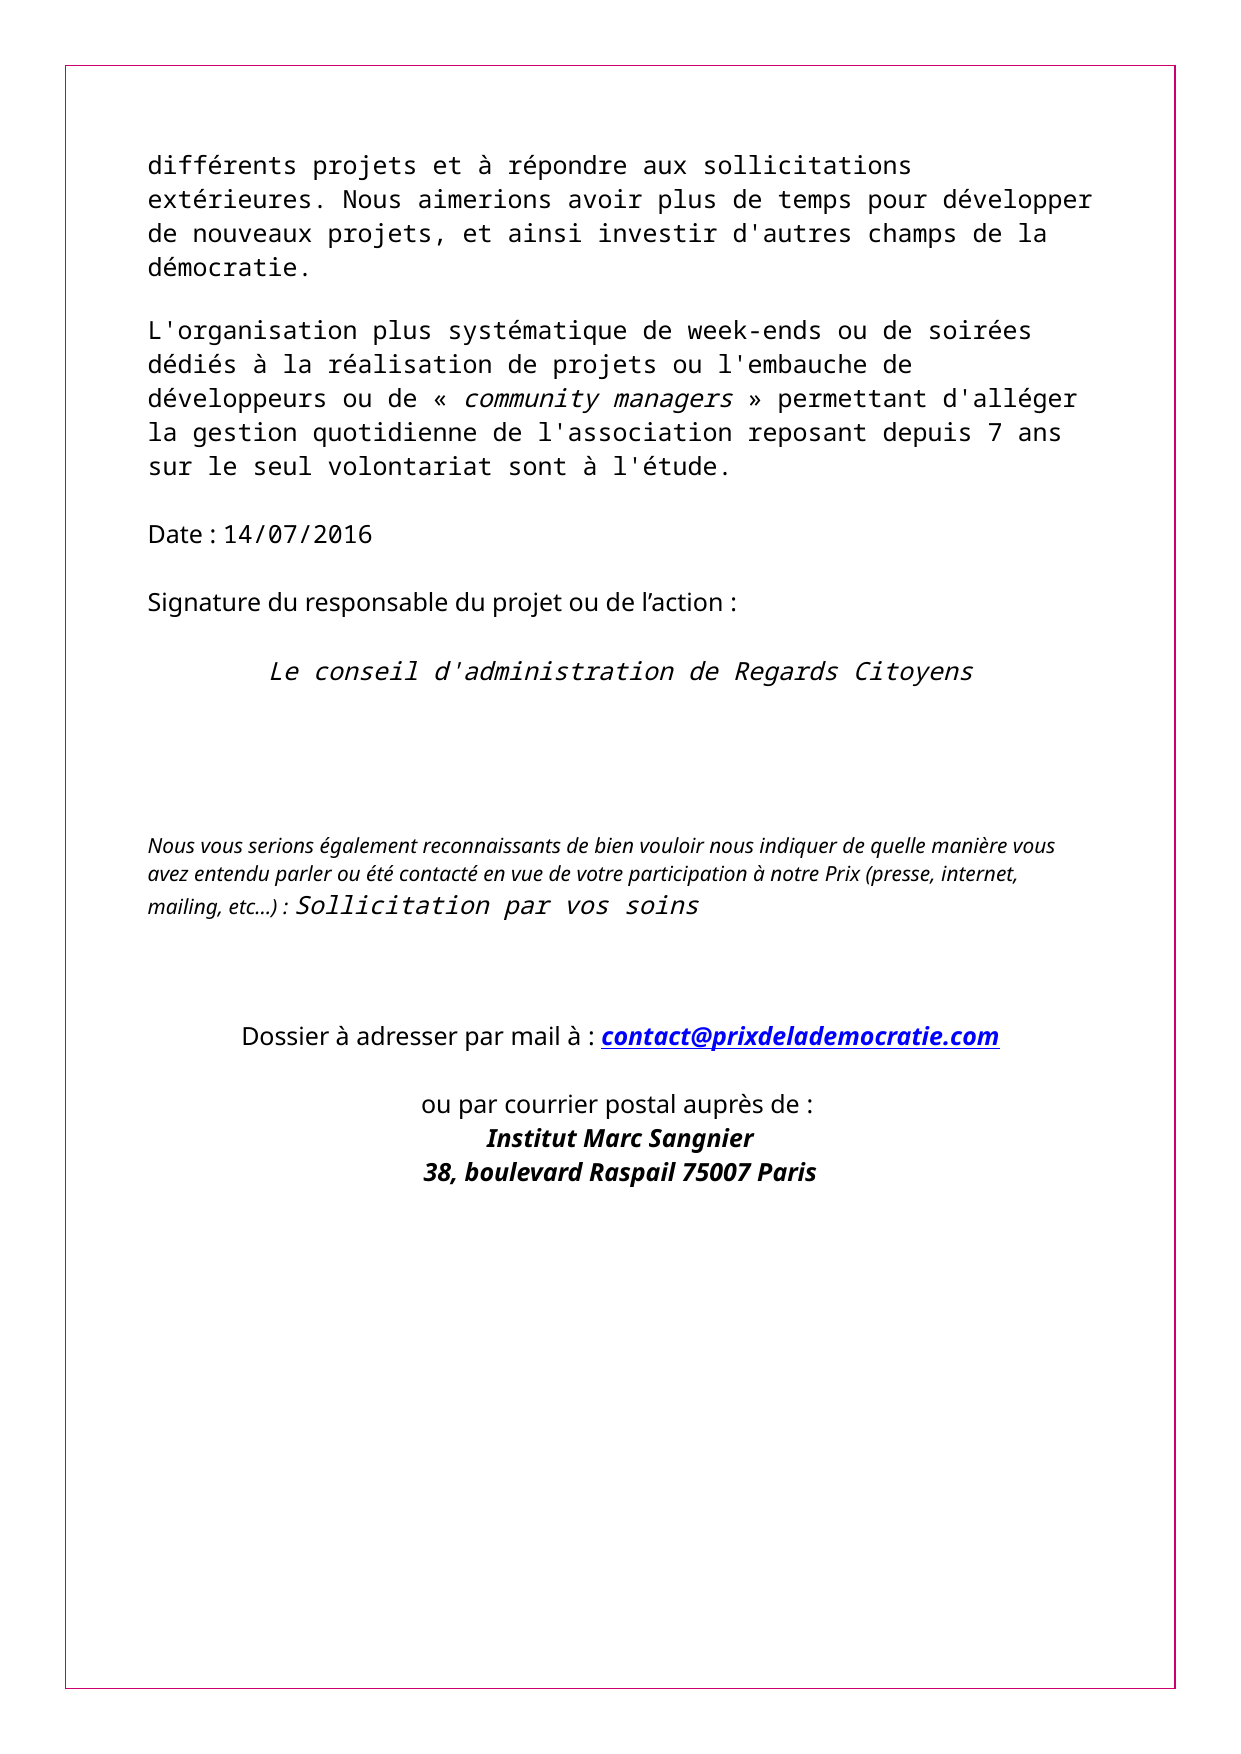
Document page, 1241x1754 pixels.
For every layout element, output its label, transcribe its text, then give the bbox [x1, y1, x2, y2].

text Date : 14/07/2016 [147, 517, 1093, 551]
text Institut Marc Sangnier [147, 1121, 1093, 1155]
text Le conseil d'administration de Regards Citoyens [147, 653, 1093, 687]
text Signature du responsable du projet ou de l’action : [147, 585, 1093, 619]
text différents projets et à répondre aux sollicitations extérieures. Nous aimerions avoir plus de temps pour développer de nouveaux projets, et ainsi investir d'autres champs de la démocratie. [147, 147, 1093, 284]
text Nous vous serions également reconnaissants de bien vouloir nous indiquer de quelle manière vous avez entendu parler ou été contacté en vue de votre participation à notre Prix (presse, internet, mailing, etc…) : Sollicitation par vos soins [147, 831, 1093, 922]
text ou par courrier postal auprès de : [147, 1087, 1093, 1121]
text Dossier à adresser par mail à : contact@prixdelademocratie.com [147, 1019, 1093, 1053]
text 38, boulevard Raspail 75007 Paris [147, 1155, 1093, 1189]
text L'organisation plus systématique de week-ends ou de soirées dédiés à la réalisation de projets ou l'embauche de développeurs ou de « community managers » permettant d'alléger la gestion quotidienne de l'association reposant depuis 7 ans sur le seul volontariat sont à l'étude. [147, 312, 1093, 483]
